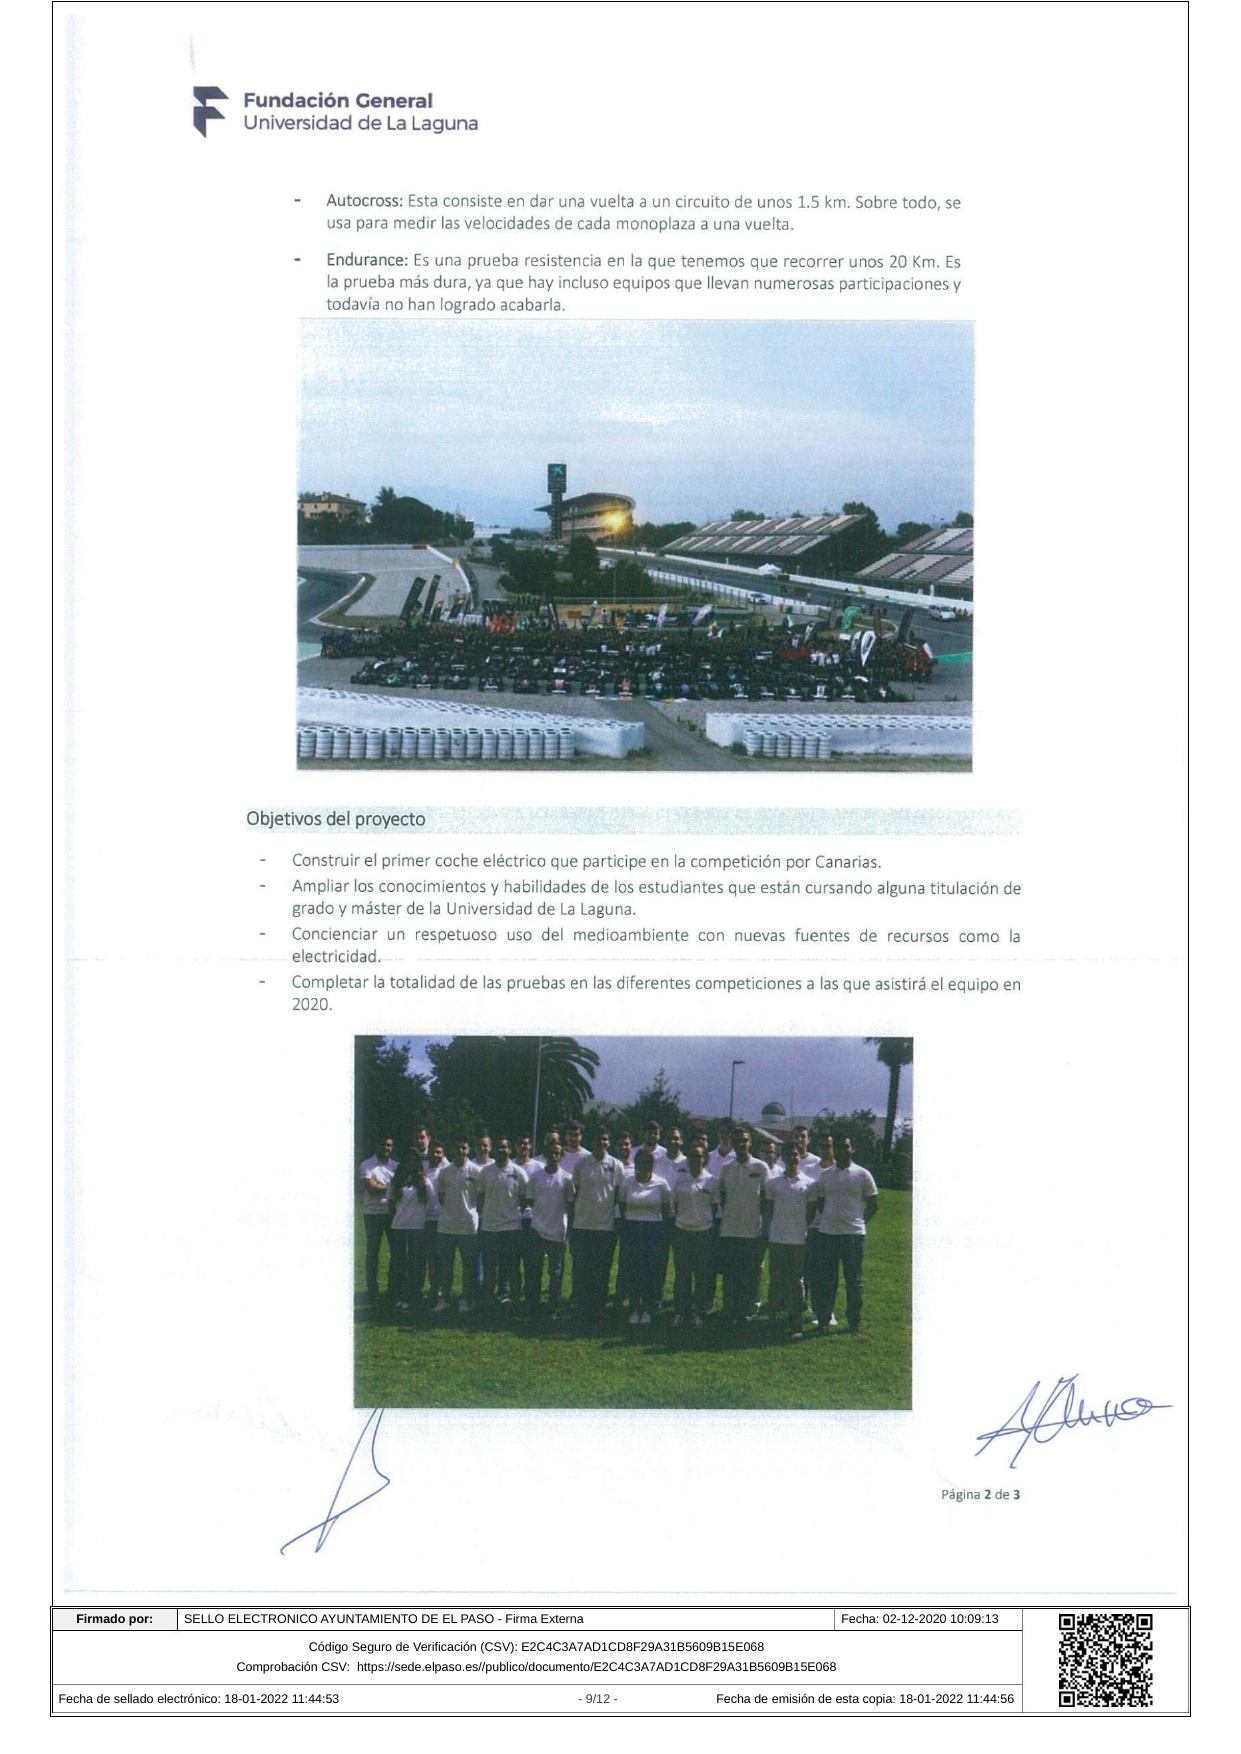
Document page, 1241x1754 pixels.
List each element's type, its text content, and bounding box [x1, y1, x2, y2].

text Fecha: 02-12-2020 10:09:13 [841, 1612, 1022, 1626]
text SELLO ELECTRONICO AYUNTAMIENTO DE EL PASO - Firma Externa [184, 1612, 613, 1626]
text Código Seguro de Verificación (CSV): E2C4C3A7AD1CD8F29A31B5609B15E068 [309, 1640, 862, 1654]
text Fecha de sellado electrónico: 18-01-2022 11:44:53 [58, 1692, 365, 1706]
text - 9/12 - [578, 1693, 636, 1707]
text Fecha de emisión de esta copia: 18-01-2022 11:44:56 [716, 1692, 1041, 1706]
picture [53, 2, 1188, 1606]
text Firmado por: [76, 1612, 172, 1626]
picture [51, 1607, 1190, 1716]
text Comprobación CSV: https://sede.elpaso.es//publico/documento/E2C4C3A7AD1CD8F29A31B5609B15E068 [236, 1661, 862, 1674]
